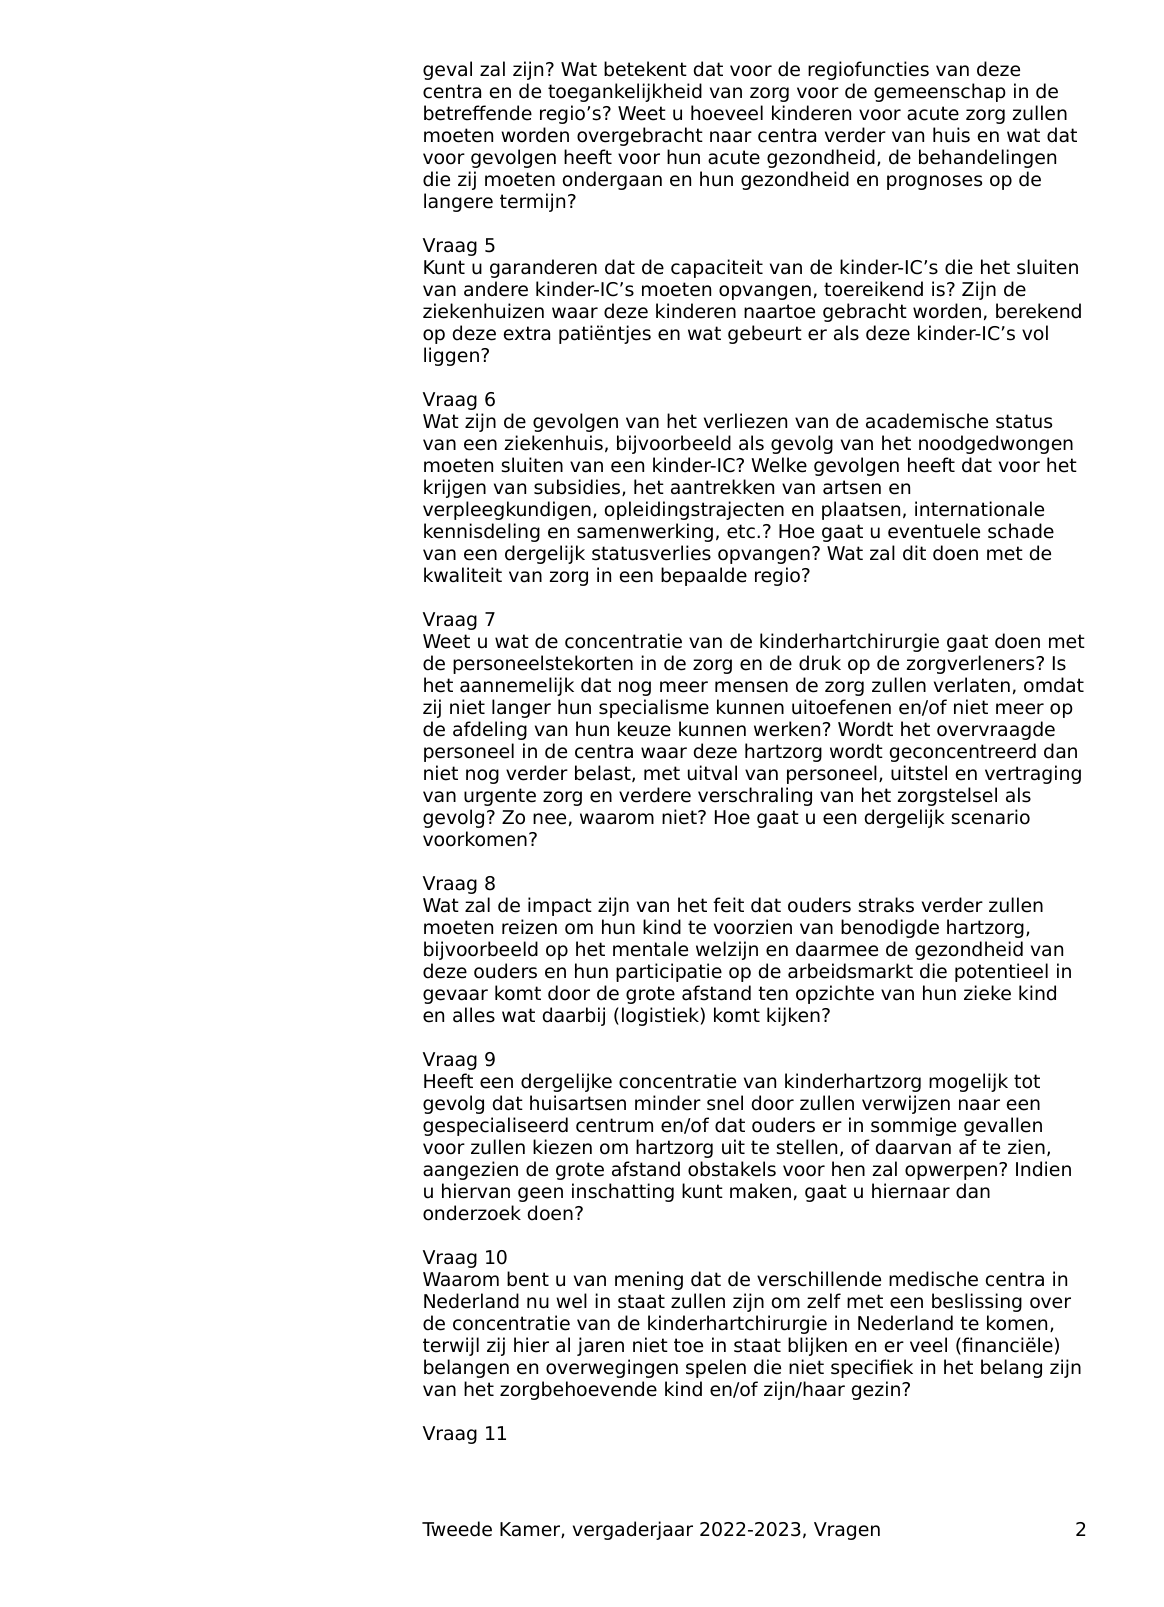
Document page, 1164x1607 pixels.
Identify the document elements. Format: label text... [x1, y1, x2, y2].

text geval zal zijn? Wat betekent dat voor de regiofuncties van deze centra en de toegankelijkheid van zorg voor de gemeenschap in de betreffende regio’s? Weet u hoeveel kinderen voor acute zorg zullen moeten worden overgebracht naar centra verder van huis en wat dat voor gevolgen heeft voor hun acute gezondheid, de behandelingen die zij moeten ondergaan en hun gezondheid en prognoses op de langere termijn? [422, 59, 1087, 213]
text Vraag 11 [422, 1423, 1087, 1445]
text Wat zal de impact zijn van het feit dat ouders straks verder zullen moeten reizen om hun kind te voorzien van benodigde hartzorg, bijvoorbeeld op het mentale welzijn en daarmee de gezondheid van deze ouders en hun participatie op de arbeidsmarkt die potentieel in gevaar komt door de grote afstand ten opzichte van hun zieke kind en alles wat daarbij (logistiek) komt kijken? [422, 895, 1087, 1027]
text Vraag 10 [422, 1247, 1087, 1269]
text Weet u wat de concentratie van de kinderhartchirurgie gaat doen met de personeelstekorten in de zorg en de druk op de zorgverleners? Is het aannemelijk dat nog meer mensen de zorg zullen verlaten, omdat zij niet langer hun specialisme kunnen uitoefenen en/of niet meer op de afdeling van hun keuze kunnen werken? Wordt het overvraagde personeel in de centra waar deze hartzorg wordt geconcentreerd dan niet nog verder belast, met uitval van personeel, uitstel en vertraging van urgente zorg en verdere verschraling van het zorgstelsel als gevolg? Zo nee, waarom niet? Hoe gaat u een dergelijk scenario voorkomen? [422, 631, 1087, 851]
text Kunt u garanderen dat de capaciteit van de kinder-IC’s die het sluiten van andere kinder-IC’s moeten opvangen, toereikend is? Zijn de ziekenhuizen waar deze kinderen naartoe gebracht worden, berekend op deze extra patiëntjes en wat gebeurt er als deze kinder-IC’s vol liggen? [422, 257, 1087, 367]
text Heeft een dergelijke concentratie van kinderhartzorg mogelijk tot gevolg dat huisartsen minder snel door zullen verwijzen naar een gespecialiseerd centrum en/of dat ouders er in sommige gevallen voor zullen kiezen om hartzorg uit te stellen, of daarvan af te zien, aangezien de grote afstand obstakels voor hen zal opwerpen? Indien u hiervan geen inschatting kunt maken, gaat u hiernaar dan onderzoek doen? [422, 1071, 1087, 1225]
text Wat zijn de gevolgen van het verliezen van de academische status van een ziekenhuis, bijvoorbeeld als gevolg van het noodgedwongen moeten sluiten van een kinder-IC? Welke gevolgen heeft dat voor het krijgen van subsidies, het aantrekken van artsen en verpleegkundigen, opleidingstrajecten en plaatsen, internationale kennisdeling en samenwerking, etc.? Hoe gaat u eventuele schade van een dergelijk statusverlies opvangen? Wat zal dit doen met de kwaliteit van zorg in een bepaalde regio? [422, 411, 1087, 587]
text Vraag 9 [422, 1049, 1087, 1071]
text Vraag 6 [422, 389, 1087, 411]
text Vraag 5 [422, 235, 1087, 257]
text Vraag 7 [422, 609, 1087, 631]
text Waarom bent u van mening dat de verschillende medische centra in Nederland nu wel in staat zullen zijn om zelf met een beslissing over de concentratie van de kinderhartchirurgie in Nederland te komen, terwijl zij hier al jaren niet toe in staat blijken en er veel (financiële) belangen en overwegingen spelen die niet specifiek in het belang zijn van het zorgbehoevende kind en/of zijn/haar gezin? [422, 1269, 1087, 1401]
text Vraag 8 [422, 873, 1087, 895]
